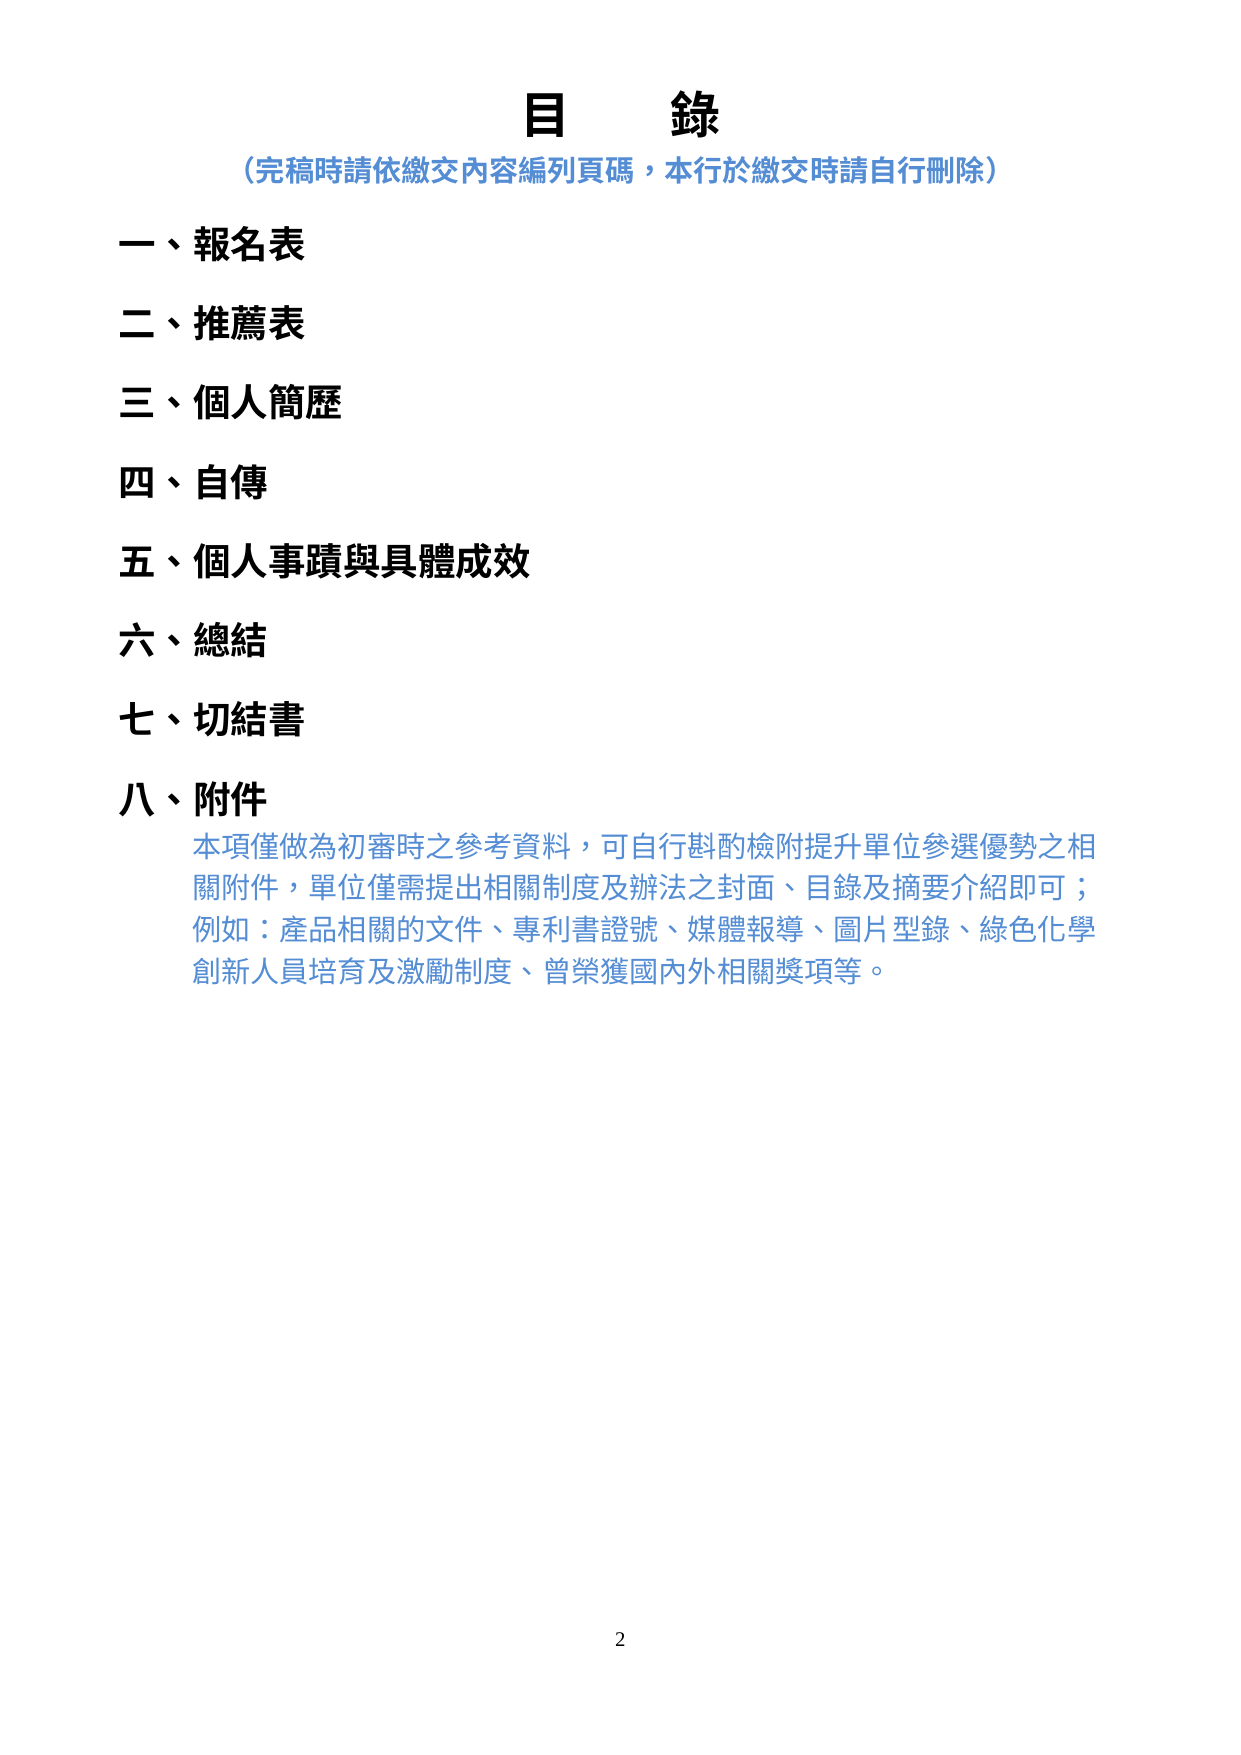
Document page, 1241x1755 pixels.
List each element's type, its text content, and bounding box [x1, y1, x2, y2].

text 四、自傳 [118, 452, 1122, 507]
text 二、推薦表 [118, 294, 1122, 348]
text 五、個人事蹟與具體成效 [118, 532, 1122, 586]
text 六、總結 [118, 611, 1122, 665]
text 本項僅做為初審時之參考資料，可自行斟酌檢附提升單位參選優勢之相關附件，單位僅需提出相關制度及辦法之封面、目錄及摘要介紹即可；例如：產品相關的文件、專利書證號、媒體報導、圖片型錄、綠色化學創新人員培育及激勵制度、曾榮獲國內外相關獎項等。 [192, 824, 1122, 991]
text 目 錄 [118, 75, 1122, 147]
text 八、附件 [118, 769, 1122, 824]
text 七、切結書 [118, 690, 1122, 744]
text （完稿時請依繳交內容編列頁碼，本行於繳交時請自行刪除） [118, 147, 1122, 190]
text 三、個人簡歷 [118, 373, 1122, 427]
text 一、報名表 [118, 215, 1122, 269]
